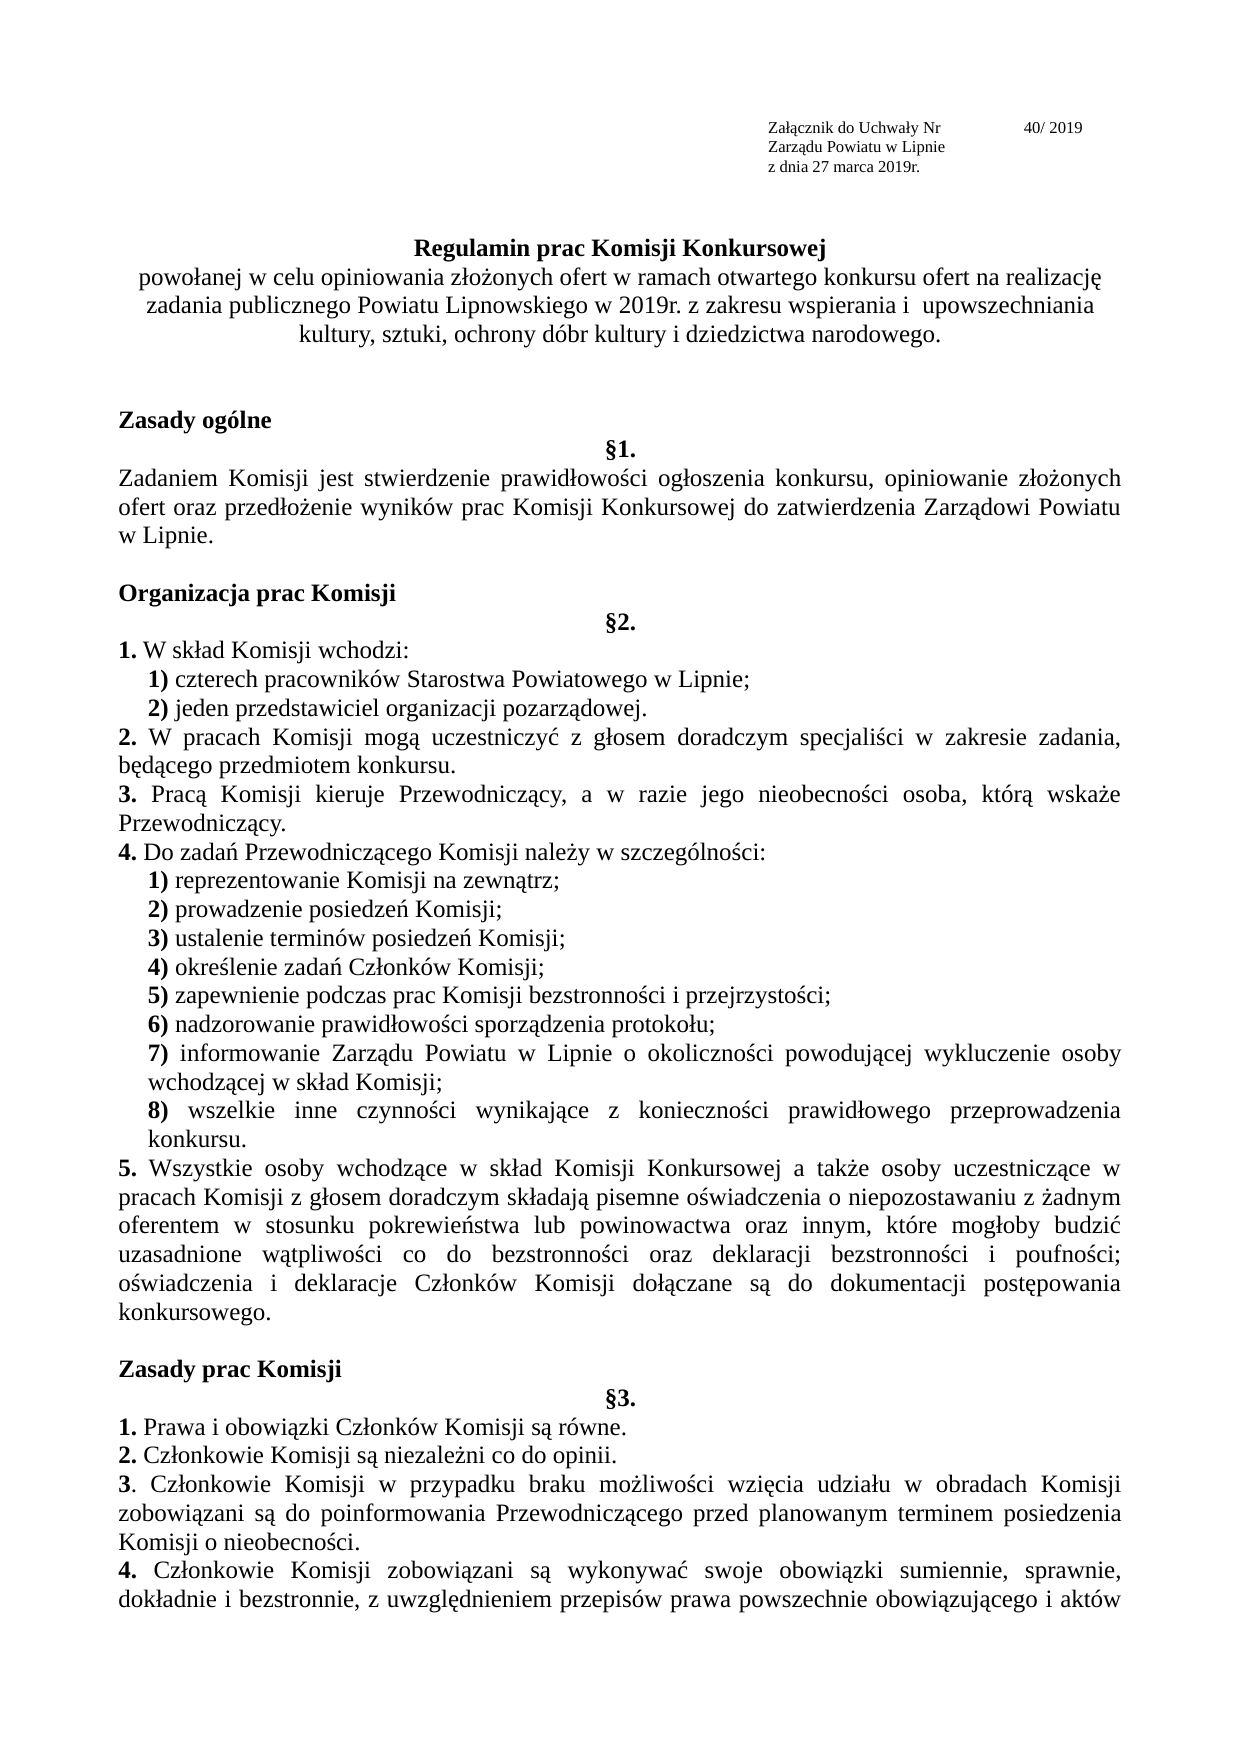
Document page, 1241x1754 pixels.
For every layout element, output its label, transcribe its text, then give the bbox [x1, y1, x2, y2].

text 2) jeden przedstawiciel organizacji pozarządowej. [148, 693, 1122, 722]
text 3. Pracą Komisji kieruje Przewodniczący, a w razie jego nieobecności osoba, którą wskaże Przewodniczący. [118, 779, 1122, 837]
text 4. Członkowie Komisji zobowiązani są wykonywać swoje obowiązki sumiennie, sprawnie, dokładnie i bezstronnie, z uwzględnieniem przepisów prawa powszechnie obowiązującego i aktów [118, 1556, 1122, 1613]
text 1) czterech pracowników Starostwa Powiatowego w Lipnie; [148, 664, 1122, 693]
text §1. [118, 434, 1122, 463]
text 1. W skład Komisji wchodzi: [118, 636, 1122, 664]
text §3. [118, 1383, 1122, 1412]
text Zasady ogólne [118, 406, 1122, 434]
text 7) informowanie Zarządu Powiatu w Lipnie o okoliczności powodującej wykluczenie osoby wchodzącej w skład Komisji; [148, 1038, 1122, 1096]
text Zasady prac Komisji [118, 1354, 1122, 1383]
text 4. Do zadań Przewodniczącego Komisji należy w szczególności: [118, 837, 1122, 866]
text powołanej w celu opiniowania złożonych ofert w ramach otwartego konkursu ofert na realizację zadania publicznego Powiatu Lipnowskiego w 2019r. z zakresu wspierania i upowszechniania kultury, sztuki, ochrony dóbr kultury i dziedzictwa narodowego. [118, 262, 1122, 348]
text 8) wszelkie inne czynności wynikające z konieczności prawidłowego przeprowadzenia konkursu. [148, 1096, 1122, 1153]
text 4) określenie zadań Członków Komisji; [148, 952, 1122, 981]
text 3. Członkowie Komisji w przypadku braku możliwości wzięcia udziału w obradach Komisji zobowiązani są do poinformowania Przewodniczącego przed planowanym terminem posiedzenia Komisji o nieobecności. [118, 1469, 1122, 1556]
text Załącznik do Uchwały Nr 40/ 2019 [768, 118, 1122, 137]
text 5. Wszystkie osoby wchodzące w skład Komisji Konkursowej a także osoby uczestniczące w pracach Komisji z głosem doradczym składają pisemne oświadczenia o niepozostawaniu z żadnym oferentem w stosunku pokrewieństwa lub powinowactwa oraz innym, które mogłoby budzić uzasadnione wątpliwości co do bezstronności oraz deklaracji bezstronności i poufności; oświadczenia i deklaracje Członków Komisji dołączane są do dokumentacji postępowania konkursowego. [118, 1153, 1122, 1326]
text 1) reprezentowanie Komisji na zewnątrz; [148, 866, 1122, 894]
text 2) prowadzenie posiedzeń Komisji; [148, 894, 1122, 923]
text 2. W pracach Komisji mogą uczestniczyć z głosem doradczym specjaliści w zakresie zadania, będącego przedmiotem konkursu. [118, 722, 1122, 779]
text Zarządu Powiatu w Lipnie [768, 137, 1122, 156]
text 3) ustalenie terminów posiedzeń Komisji; [148, 923, 1122, 952]
text 5) zapewnienie podczas prac Komisji bezstronności i przejrzystości; [148, 981, 1122, 1009]
text 2. Członkowie Komisji są niezależni co do opinii. [118, 1441, 1122, 1469]
text 1. Prawa i obowiązki Członków Komisji są równe. [118, 1412, 1122, 1441]
text Regulamin prac Komisji Konkursowej [118, 233, 1122, 262]
text Organizacja prac Komisji [118, 578, 1122, 607]
text §2. [118, 607, 1122, 636]
text z dnia 27 marca 2019r. [768, 156, 1122, 176]
text Zadaniem Komisji jest stwierdzenie prawidłowości ogłoszenia konkursu, opiniowanie złożonych ofert oraz przedłożenie wyników prac Komisji Konkursowej do zatwierdzenia Zarządowi Powiatu w Lipnie. [118, 463, 1122, 549]
text 6) nadzorowanie prawidłowości sporządzenia protokołu; [148, 1009, 1122, 1038]
